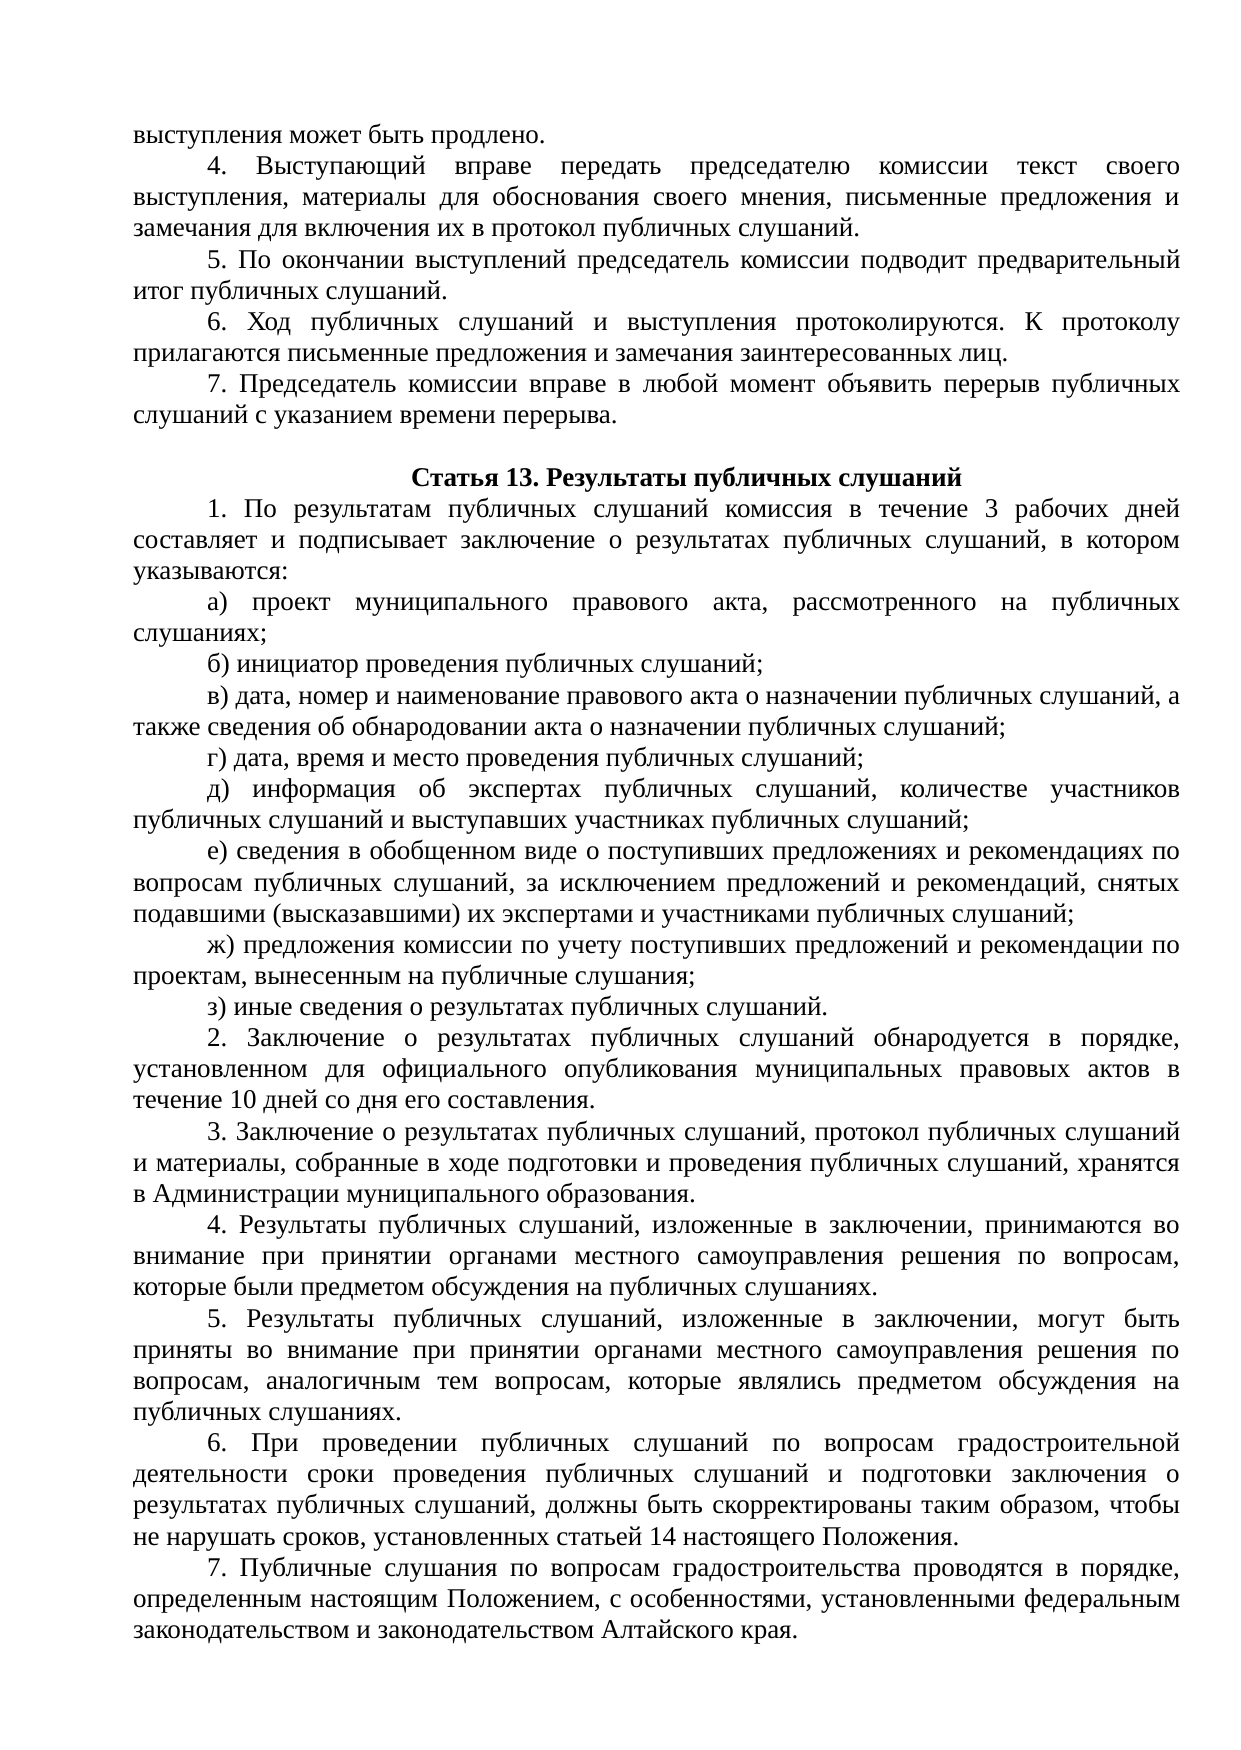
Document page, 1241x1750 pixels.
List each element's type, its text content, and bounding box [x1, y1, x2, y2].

text 4. Результаты публичных слушаний, изложенные в заключении, принимаются во внимание при принятии органами местного самоуправления решения по вопросам, которые были предметом обсуждения на публичных слушаниях. [133, 1208, 1181, 1302]
text ж) предложения комиссии по учету поступивших предложений и рекомендации по проектам, вынесенным на публичные слушания; [133, 928, 1181, 990]
text е) сведения в обобщенном виде о поступивших предложениях и рекомендациях по вопросам публичных слушаний, за исключением предложений и рекомендаций, снятых подавшими (высказавшими) их экспертами и участниками публичных слушаний; [133, 834, 1181, 928]
text 2. Заключение о результатах публичных слушаний обнародуется в порядке, установленном для официального опубликования муниципальных правовых актов в течение 10 дней со дня его составления. [133, 1021, 1181, 1115]
text з) иные сведения о результатах публичных слушаний. [133, 990, 1181, 1021]
text 3. Заключение о результатах публичных слушаний, протокол публичных слушаний и материалы, собранные в ходе подготовки и проведения публичных слушаний, хранятся в Администрации муниципального образования. [133, 1115, 1181, 1208]
text 4. Выступающий вправе передать председателю комиссии текст своего выступления, материалы для обоснования своего мнения, письменные предложения и замечания для включения их в протокол публичных слушаний. [133, 149, 1181, 243]
text б) инициатор проведения публичных слушаний; [133, 648, 1181, 679]
text д) информация об экспертах публичных слушаний, количестве участников публичных слушаний и выступавших участниках публичных слушаний; [133, 772, 1181, 834]
text а) проект муниципального правового акта, рассмотренного на публичных слушаниях; [133, 585, 1181, 648]
text 6. Ход публичных слушаний и выступления протоколируются. К протоколу прилагаются письменные предложения и замечания заинтересованных лиц. [133, 305, 1181, 367]
text 6. При проведении публичных слушаний по вопросам градостроительной деятельности сроки проведения публичных слушаний и подготовки заключения о результатах публичных слушаний, должны быть скорректированы таким образом, чтобы не нарушать сроков, установленных статьей 14 настоящего Положения. [133, 1426, 1181, 1551]
text 5. По окончании выступлений председатель комиссии подводит предварительный итог публичных слушаний. [133, 243, 1181, 305]
text Статья 13. Результаты публичных слушаний [133, 461, 1181, 492]
text выступления может быть продлено. [133, 118, 1181, 149]
text 7. Публичные слушания по вопросам градостроительства проводятся в порядке, определенным настоящим Положением, с особенностями, установленными федеральным законодательством и законодательством Алтайского края. [133, 1551, 1181, 1644]
text 5. Результаты публичных слушаний, изложенные в заключении, могут быть приняты во внимание при принятии органами местного самоуправления решения по вопросам, аналогичным тем вопросам, которые являлись предметом обсуждения на публичных слушаниях. [133, 1302, 1181, 1426]
text 1. По результатам публичных слушаний комиссия в течение 3 рабочих дней составляет и подписывает заключение о результатах публичных слушаний, в котором указываются: [133, 492, 1181, 585]
text 7. Председатель комиссии вправе в любой момент объявить перерыв публичных слушаний с указанием времени перерыва. [133, 367, 1181, 429]
text г) дата, время и место проведения публичных слушаний; [133, 741, 1181, 772]
text в) дата, номер и наименование правового акта о назначении публичных слушаний, а также сведения об обнародовании акта о назначении публичных слушаний; [133, 679, 1181, 741]
